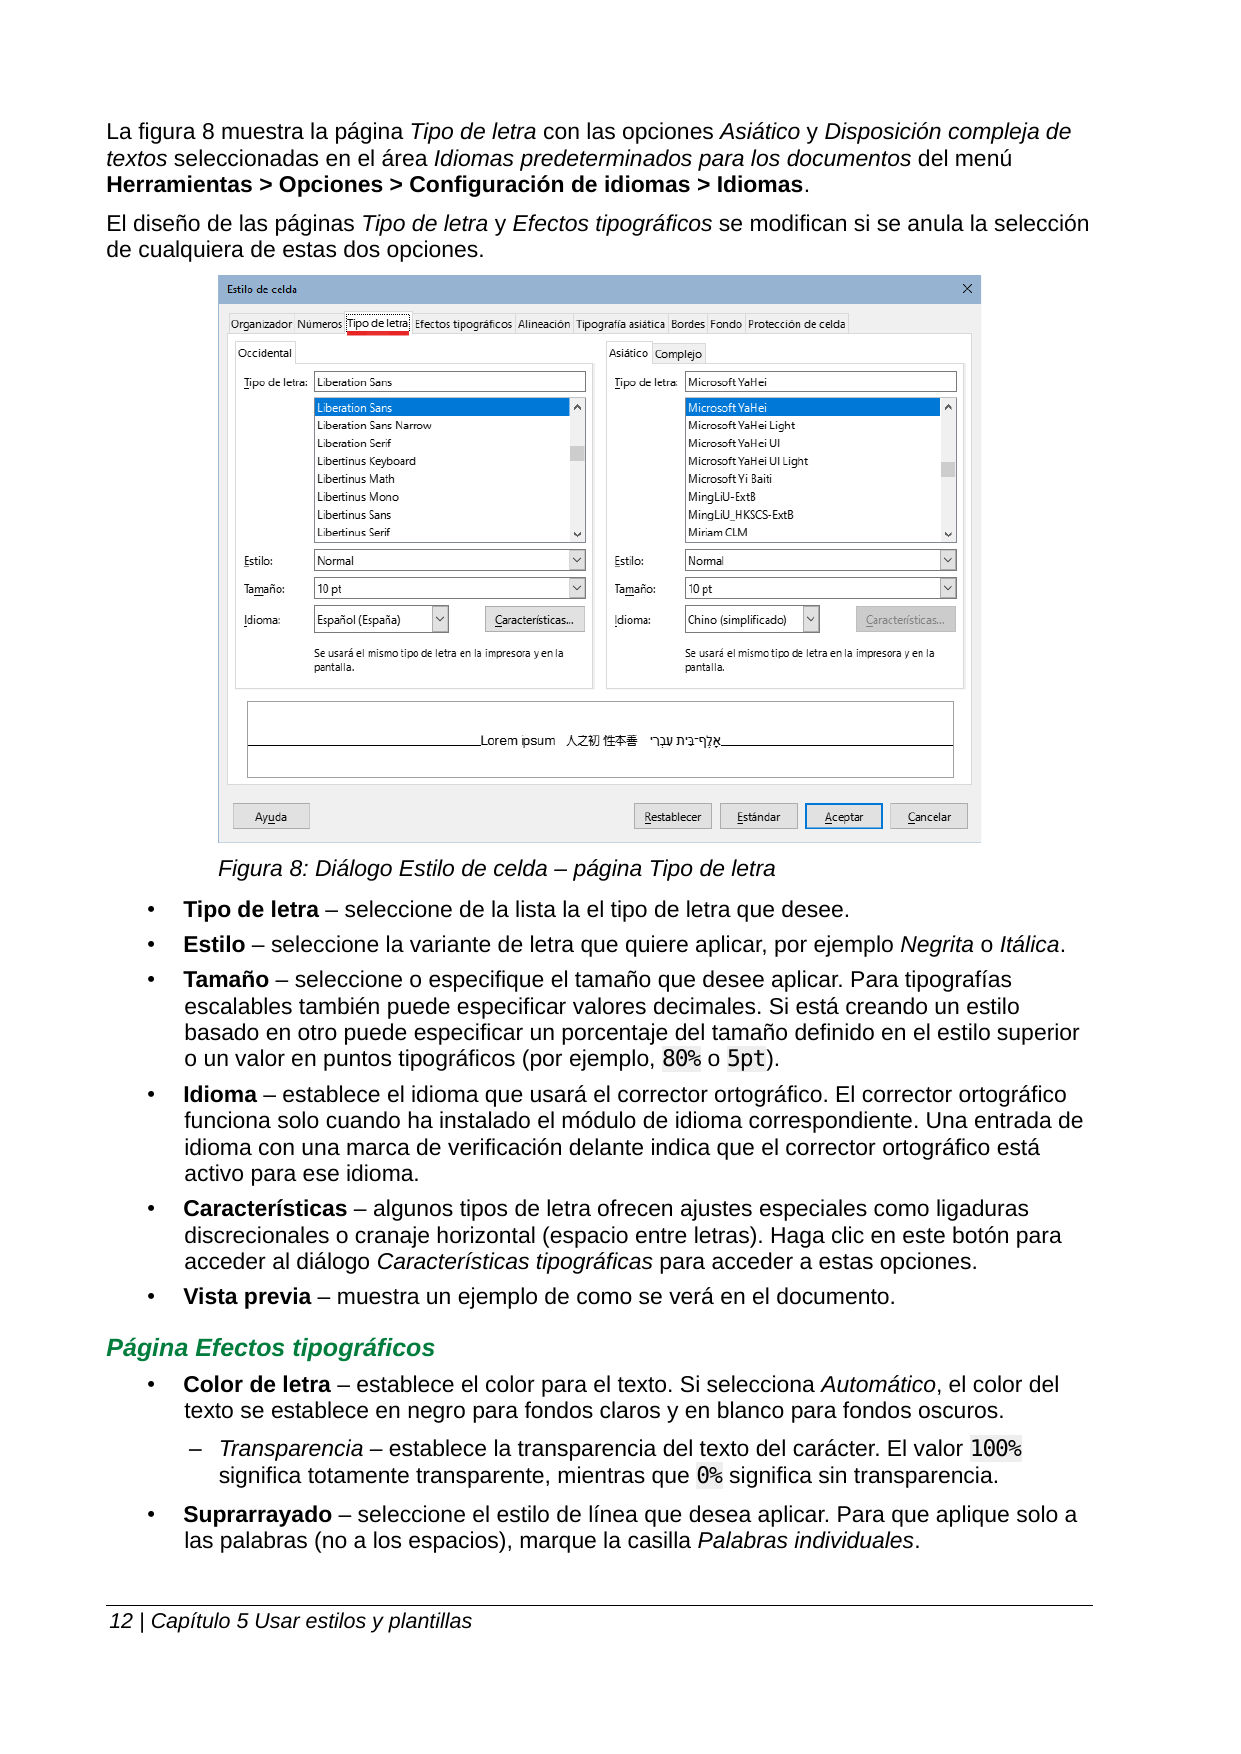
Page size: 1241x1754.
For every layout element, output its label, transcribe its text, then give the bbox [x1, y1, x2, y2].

list Estilo – seleccione la variante de letra que quiere aplicar, por ejemplo Negrita o Itálica. [144, 928, 1093, 957]
list Vista previa – muestra un ejemplo de como se verá en el documento. [144, 1280, 1093, 1312]
text El diseño de las páginas Tipo de letra y Efectos tipográficos se modifican si se anula la selección de cualquiera de estas dos opciones. [106, 210, 1093, 262]
list Idioma – establece el idioma que usará el corrector ortográfico. El corrector ortográfico funciona solo cuando ha instalado el módulo de idioma correspondiente. Una entrada de idioma con una marca de verificación delante indica que el corrector ortográfico está activo para ese idioma. [144, 1078, 1093, 1186]
list Tipo de letra – seleccione de la lista la el tipo de letra que desee. [144, 893, 1093, 922]
picture [218, 275, 982, 843]
subtitle Página Efectos tipográficos [106, 1333, 1093, 1362]
list Suprarrayado – seleccione el estilo de línea que desea aplicar. Para que aplique solo a las palabras (no a los espacios), marque la casilla Palabras individuales. [144, 1498, 1093, 1556]
list Color de letra – establece el color para el texto. Si selecciona Automático, el color del texto se establece en negro para fondos claros y en blanco para fondos oscuros. [144, 1368, 1093, 1426]
list Tamaño – seleccione o especifique el tamaño que desee aplicar. Para tipografías escalables también puede especificar valores decimales. Si está creando un estilo basado en otro puede especificar un porcentaje del tamaño definido en el estilo superior o un valor en puntos tipográficos (por ejemplo, 80% o 5pt). [144, 963, 1093, 1072]
text La figura 8 muestra la página Tipo de letra con las opciones Asiático y Disposición compleja de textos seleccionadas en el área Idiomas predeterminados para los documentos del menú Herramientas > Opciones > Configuración de idiomas > Idiomas. [106, 118, 1093, 197]
list Transparencia – establece la transparencia del texto del carácter. El valor 100% significa totamente transparente, mientras que 0% significa sin transparencia. [189, 1435, 1093, 1489]
text Figura 8: Diálogo Estilo de celda – página Tipo de letra [218, 855, 981, 881]
list Características – algunos tipos de letra ofrecen ajustes especiales como ligaduras discrecionales o cranaje horizontal (espacio entre letras). Haga clic en este botón para acceder al diálogo Características tipográficas para acceder a estas opciones. [144, 1192, 1093, 1274]
